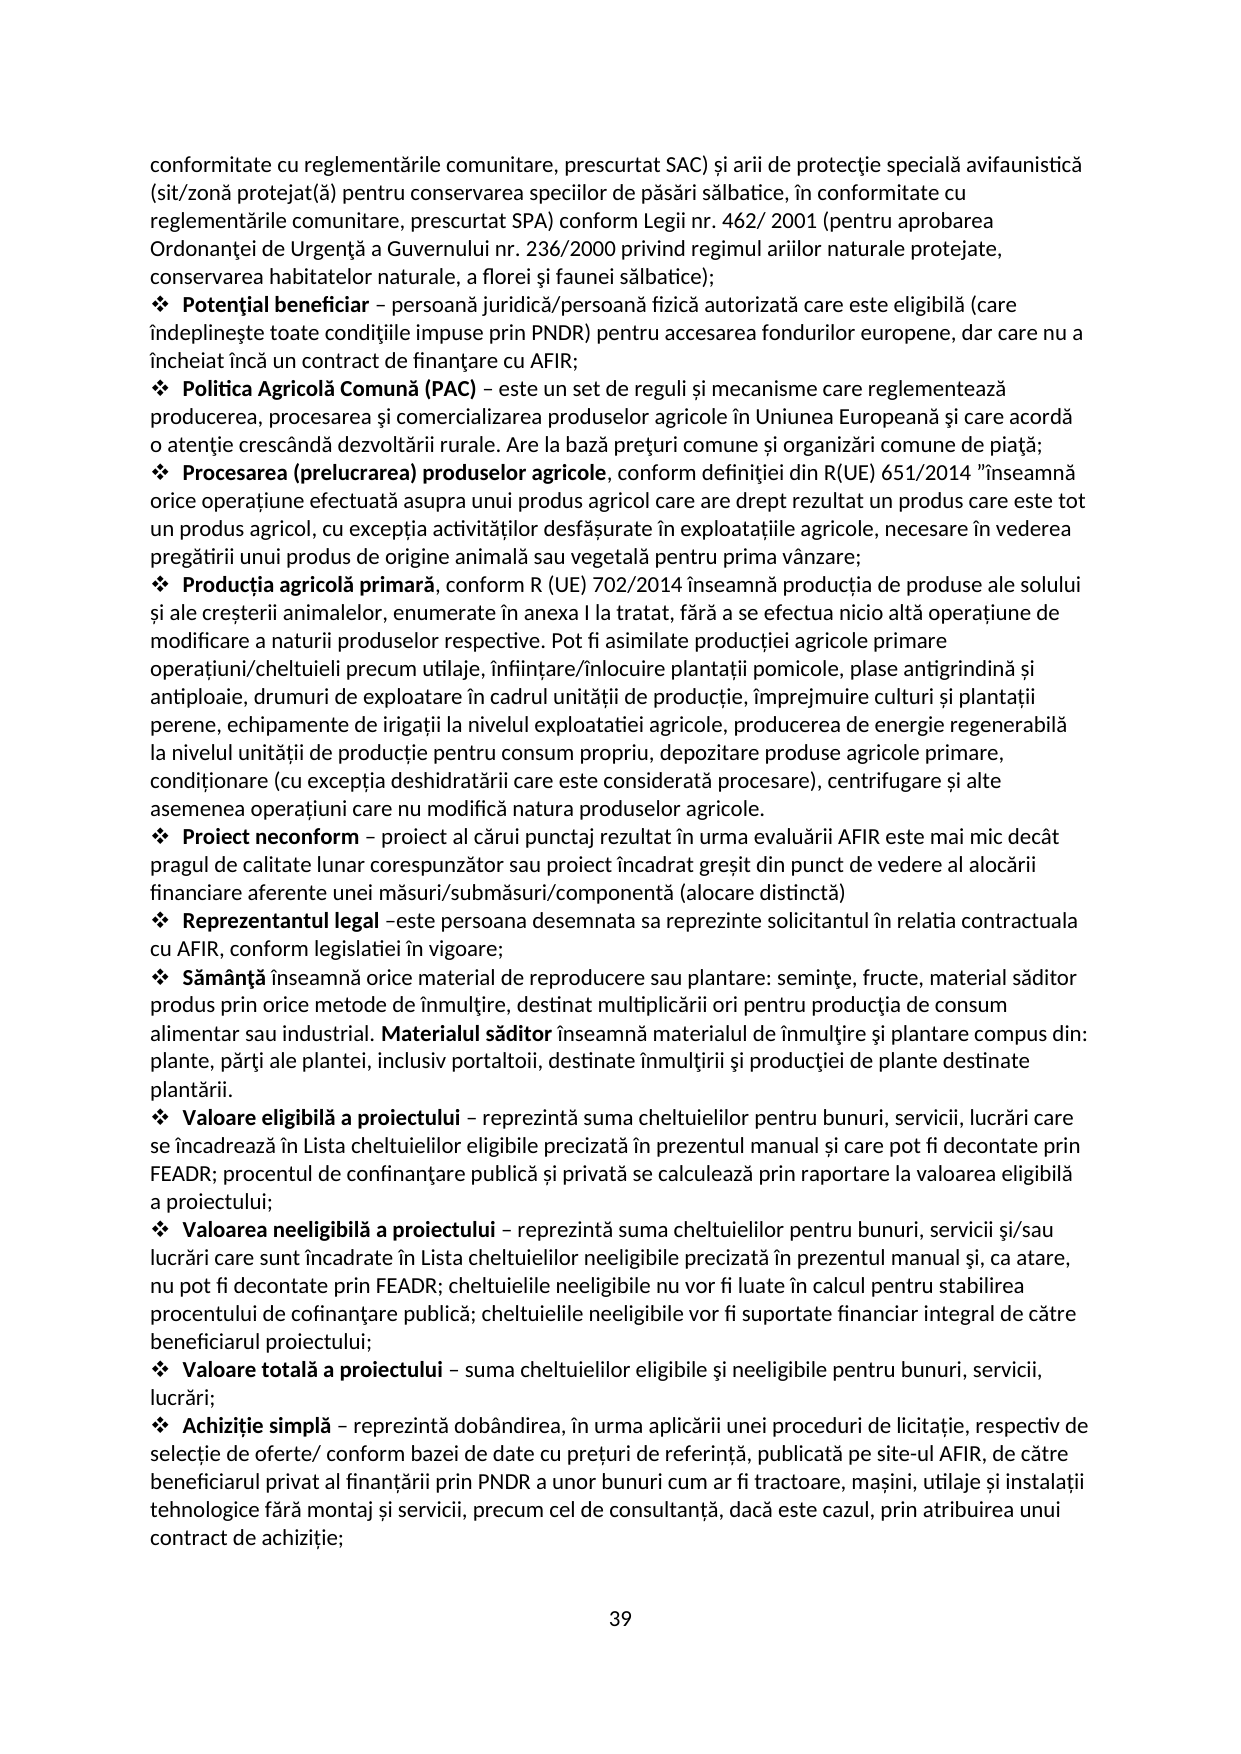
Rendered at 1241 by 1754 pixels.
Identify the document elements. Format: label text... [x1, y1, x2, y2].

text Politica Agricolă Comună (PAC) – este un set de reguli și mecanisme care reglementează producerea, procesarea şi comercializarea produselor agricole în Uniunea Europeană şi care acordă o atenţie crescândă dezvoltării rurale. Are la bază preţuri comune și organizări comune de piaţă; [150, 374, 1090, 458]
text Potenţial beneficiar – persoană juridică/persoană fizică autorizată care este eligibilă (care îndeplineşte toate condiţiile impuse prin PNDR) pentru accesarea fondurilor europene, dar care nu a încheiat încă un contract de finanţare cu AFIR; [150, 290, 1090, 374]
text conformitate cu reglementările comunitare, prescurtat SAC) și arii de protecţie specială avifaunistică (sit/zonă protejat(ă) pentru conservarea speciilor de păsări sălbatice, în conformitate cu reglementările comunitare, prescurtat SPA) conform Legii nr. 462/ 2001 (pentru aprobarea Ordonanţei de Urgenţă a Guvernului nr. 236/2000 privind regimul ariilor naturale protejate, conservarea habitatelor naturale, a florei şi faunei sălbatice); [150, 150, 1090, 290]
text Valoarea neeligibilă a proiectului – reprezintă suma cheltuielilor pentru bunuri, servicii şi/sau lucrări care sunt încadrate în Lista cheltuielilor neeligibile precizată în prezentul manual şi, ca atare, nu pot fi decontate prin FEADR; cheltuielile neeligibile nu vor fi luate în calcul pentru stabilirea procentului de cofinanţare publică; cheltuielile neeligibile vor fi suportate financiar integral de către beneficiarul proiectului; [150, 1215, 1090, 1355]
text Producția agricolă primară, conform R (UE) 702/2014 înseamnă producția de produse ale solului și ale creșterii animalelor, enumerate în anexa I la tratat, fără a se efectua nicio altă operațiune de modificare a naturii produselor respective. Pot fi asimilate producției agricole primare operațiuni/cheltuieli precum utilaje, înființare/înlocuire plantații pomicole, plase antigrindină și antiploaie, drumuri de exploatare în cadrul unității de producție, împrejmuire culturi și plantații perene, echipamente de irigații la nivelul exploatatiei agricole, producerea de energie regenerabilă la nivelul unității de producție pentru consum propriu, depozitare produse agricole primare, condiționare (cu excepția deshidratării care este considerată procesare), centrifugare și alte asemenea operațiuni care nu modifică natura produselor agricole. [150, 570, 1090, 822]
text Reprezentantul legal –este persoana desemnata sa reprezinte solicitantul în relatia contractuala cu AFIR, conform legislatiei în vigoare; [150, 907, 1090, 963]
text Proiect neconform – proiect al cărui punctaj rezultat în urma evaluării AFIR este mai mic decât pragul de calitate lunar corespunzător sau proiect încadrat greșit din punct de vedere al alocării financiare aferente unei măsuri/submăsuri/componentă (alocare distinctă) [150, 822, 1090, 907]
text Procesarea (prelucrarea) produselor agricole, conform definiţiei din R(UE) 651/2014 ”înseamnă orice operațiune efectuată asupra unui produs agricol care are drept rezultat un produs care este tot un produs agricol, cu excepția activităților desfășurate în exploatațiile agricole, necesare în vederea pregătirii unui produs de origine animală sau vegetală pentru prima vânzare; [150, 458, 1090, 570]
text Valoare eligibilă a proiectului – reprezintă suma cheltuielilor pentru bunuri, servicii, lucrări care se încadrează în Lista cheltuielilor eligibile precizată în prezentul manual și care pot fi decontate prin FEADR; procentul de confinanţare publică și privată se calculează prin raportare la valoarea eligibilă a proiectului; [150, 1103, 1090, 1215]
text Achiziție simplă – reprezintă dobândirea, în urma aplicării unei proceduri de licitație, respectiv de selecție de oferte/ conform bazei de date cu prețuri de referință, publicată pe site-ul AFIR, de către beneficiarul privat al finanțării prin PNDR a unor bunuri cum ar fi tractoare, mașini, utilaje și instalații tehnologice fără montaj și servicii, precum cel de consultanță, dacă este cazul, prin atribuirea unui contract de achiziție; [150, 1411, 1090, 1551]
text Sămânţă înseamnă orice material de reproducere sau plantare: seminţe, fructe, material săditor produs prin orice metode de înmulţire, destinat multiplicării ori pentru producţia de consum alimentar sau industrial. Materialul săditor înseamnă materialul de înmulţire şi plantare compus din: plante, părţi ale plantei, inclusiv portaltoii, destinate înmulţirii şi producţiei de plante destinate plantării. [150, 963, 1090, 1103]
text Valoare totală a proiectului – suma cheltuielilor eligibile şi neeligibile pentru bunuri, servicii, lucrări; [150, 1355, 1090, 1411]
